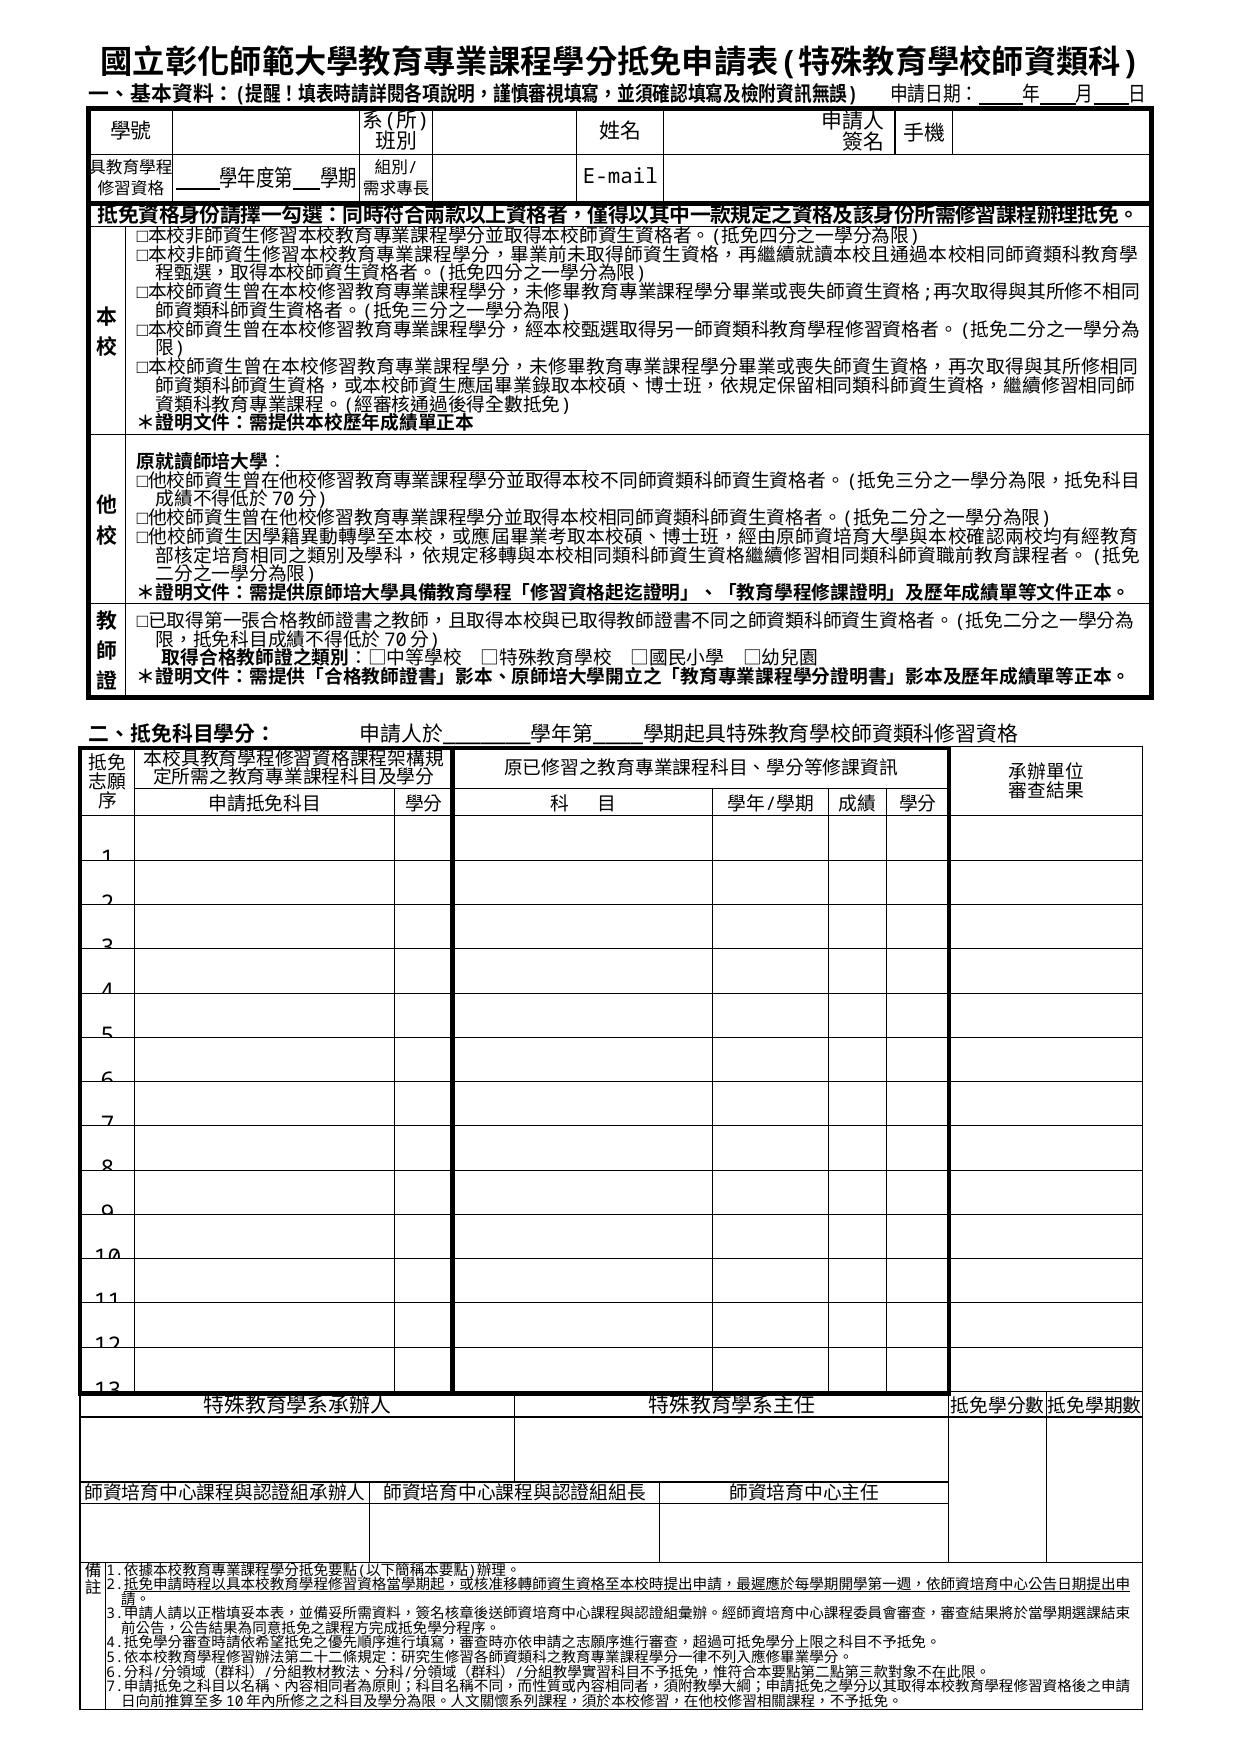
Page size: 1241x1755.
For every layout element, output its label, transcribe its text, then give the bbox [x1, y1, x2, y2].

table_cell [135, 1038, 394, 1081]
table_cell [887, 1082, 947, 1125]
table_cell [713, 1038, 828, 1081]
table_cell [395, 1259, 450, 1302]
table_header 承辦單位 審查結果 [951, 747, 1142, 815]
table_cell [951, 1348, 1142, 1391]
table_cell [829, 1259, 886, 1302]
table_cell [395, 1215, 450, 1258]
table_cell [949, 1418, 1046, 1562]
table_cell 1.依據本校教育專業課程學分抵免要點(以下簡稱本要點)辦理。 2.抵免申請時程以具本校教育學程修習資格當學期起，或核准移轉師資生資格至本校時提出申請，最遲應於每學期開學第一週，依師資培育中心公告日期提出申請。 3.申請人請以正楷填妥本表，並備妥所需資料，簽名核章後送師資培育中心課程與認證組彙辦。經師資培育中心課程委員會審查，審查結果將於當學期選課結束前公告，公告結果為同意抵免之課程方完成抵免學分程序。 4.抵免學分審查時請依希望抵免之優先順序進行填寫，審查時亦依申請之志願序進行審查，超過可抵免學分上限之科目不予抵免。 5.依本校教育學程修習辦法第二十二條規定：研究生修習各師資類科之教育專業課程學分一律不列入應修畢業學分。 6.分科/分領域（群科）/分組教材教法、分科/分領域（群科）/分組教學實習科目不予抵免，惟符合本要點第二點第三款對象不在此限。 7.申請抵免之科目以名稱、內容相同者為原則；科目名稱不同，而性質或內容相同者，須附教學大綱；申請抵免之學分以其取得本校教育學程修習資格後之申請日向前推算至多10年內所修之之科目及學分為限。人文關懷系列課程，須於本校修習，在他校修習相關課程，不予抵免。 [106, 1563, 1142, 1709]
table_cell [951, 1038, 1142, 1081]
table_cell [455, 1038, 712, 1081]
table_cell [135, 1259, 394, 1302]
table_cell [135, 905, 394, 948]
table_cell [455, 861, 712, 904]
table_cell [829, 1348, 886, 1391]
table_header 系(所) 班別 [360, 111, 432, 153]
table_cell [887, 1215, 947, 1258]
table_cell [829, 1215, 886, 1258]
table_header 姓名 [577, 111, 663, 153]
table_cell [951, 1303, 1142, 1347]
table_cell [455, 816, 712, 859]
table_cell 組別/ 需求專長 [360, 155, 432, 201]
table_header [433, 111, 576, 153]
table_cell [455, 1126, 712, 1169]
table_cell 特殊教育學系主任 [515, 1396, 948, 1416]
table_cell [395, 1082, 450, 1125]
table_cell 4 [82, 949, 134, 992]
table_cell [660, 1504, 948, 1562]
table_cell [135, 816, 394, 859]
table_header 抵免志願序 [82, 750, 134, 815]
table_header 學號 [91, 111, 172, 153]
table_cell [887, 861, 947, 904]
table_cell [887, 1171, 947, 1214]
table_cell [713, 1348, 828, 1391]
table_cell [455, 1348, 712, 1391]
table_cell [713, 1259, 828, 1302]
table_cell [433, 155, 576, 201]
table_cell [887, 1303, 947, 1347]
table_cell [829, 949, 886, 992]
table_cell 成績 [829, 789, 886, 815]
table_header 原已修習之教育專業課程科目、學分等修課資訊 [455, 750, 947, 788]
table_cell 5 [82, 994, 134, 1037]
table_cell [395, 1038, 450, 1081]
table_header 本校具教育學程修習資格課程架構規定所需之教育專業課程科目及學分 [135, 750, 450, 788]
table_cell [395, 1303, 450, 1347]
table_cell [1047, 1418, 1142, 1562]
table_cell [887, 1348, 947, 1391]
table_cell 11 [82, 1259, 134, 1302]
table_cell [951, 816, 1142, 859]
table_cell [829, 994, 886, 1037]
table_cell [135, 949, 394, 992]
table_cell [713, 905, 828, 948]
table_cell [951, 994, 1142, 1037]
table_cell 教師證 [91, 604, 125, 695]
table_cell [135, 994, 394, 1037]
table_cell [81, 1418, 514, 1481]
text 國立彰化師範大學教育專業課程學分抵免申請表(特殊教育學校師資類科) [89, 36, 1152, 83]
table_cell 12 [82, 1303, 134, 1347]
table_cell [951, 861, 1142, 904]
table_cell [829, 816, 886, 859]
table_cell [395, 1126, 450, 1169]
table_cell [135, 861, 394, 904]
table_cell [887, 816, 947, 859]
table_cell [887, 1259, 947, 1302]
table_cell [455, 905, 712, 948]
table_cell [713, 1215, 828, 1258]
table_cell [713, 1126, 828, 1169]
table_cell 1 [82, 816, 134, 859]
table_cell [887, 1038, 947, 1081]
table_cell [951, 1215, 1142, 1258]
table_cell 本校 [91, 227, 125, 433]
table_cell 抵免學分數 [949, 1392, 1046, 1416]
table_cell [370, 1504, 659, 1562]
table_cell [455, 1303, 712, 1347]
table_cell [395, 1171, 450, 1214]
table_cell 13 [82, 1348, 134, 1391]
table_cell [135, 1215, 394, 1258]
table_header 申請人 簽名 [664, 111, 894, 153]
table_cell [829, 1126, 886, 1169]
text 二、抵免科目學分： 申請人於_______學年第____學期起具特殊教育學校師資類科修習資格 [89, 723, 1152, 746]
table_cell [951, 905, 1142, 948]
table_cell [455, 949, 712, 992]
table_cell [455, 1171, 712, 1214]
table_cell [887, 994, 947, 1037]
table_cell [664, 155, 1149, 201]
table_cell [455, 1259, 712, 1302]
table_cell [713, 1303, 828, 1347]
table_cell [395, 816, 450, 859]
table_cell [395, 861, 450, 904]
table_cell [829, 1171, 886, 1214]
table_cell [135, 1348, 394, 1391]
table_cell 師資培育中心主任 [660, 1483, 948, 1503]
table_cell 特殊教育學系承辦人 [81, 1396, 514, 1416]
table_cell 他校 [91, 435, 125, 603]
table_cell [951, 1259, 1142, 1302]
table_cell 學分 [395, 789, 450, 815]
table_cell [951, 949, 1142, 992]
table_cell 6 [82, 1038, 134, 1081]
table_cell [395, 1348, 450, 1391]
table_cell 10 [110, 1250, 116, 1258]
table_cell [713, 949, 828, 992]
table_cell [713, 816, 828, 859]
table_cell [829, 1038, 886, 1081]
table_cell 抵免資格身份請擇一勾選：同時符合兩款以上資格者，僅得以其中一款規定之資格及該身份所需修習課程辦理抵免。 [91, 206, 1149, 226]
table_cell [135, 1126, 394, 1169]
table_cell [135, 1303, 394, 1347]
table_header 手機 [896, 111, 952, 153]
table_cell [395, 949, 450, 992]
table_cell [515, 1418, 948, 1481]
table_cell 2 [82, 861, 134, 904]
table_cell [829, 905, 886, 948]
table_cell 10 [82, 1215, 134, 1258]
table_cell 申請抵免科目 [135, 789, 394, 815]
table_cell 抵免學期數 [1047, 1392, 1142, 1416]
table_cell [951, 1126, 1142, 1169]
table_cell [713, 861, 828, 904]
table_cell [135, 1082, 394, 1125]
table_cell 具教育學程修習資格 [91, 155, 172, 201]
table_cell □本校非師資生修習本校教育專業課程學分並取得本校師資生資格者。(抵免四分之一學分為限) □本校非師資生修習本校教育專業課程學分，畢業前未取得師資生資格，再繼續就讀本校且通過本校相同師資類科教育學程甄選，取得本校師資生資格者。(抵免四分之一學分為限) □本校師資生曾在本校修習教育專業課程學分，未修畢教育專業課程學分畢業或喪失師資生資格;再次取得與其所修不相同師資類科師資生資格者。(抵免三分之一學分為限) □本校師資生曾在本校修習教育專業課程學分，經本校甄選取得另一師資類科教育學程修習資格者。(抵免二分之一學分為限) □本校師資生曾在本校修習教育專業課程學分，未修畢教育專業課程學分畢業或喪失師資生資格，再次取得與其所修相同師資類科師資生資格，或本校師資生應屆畢業錄取本校碩、博士班，依規定保留相同類科師資生資格，繼續修習相同師資類科教育專業課程。(經審核通過後得全數抵免) ＊證明文件：需提供本校歷年成績單正本 [126, 227, 1149, 433]
table_cell 原就讀師培大學： □他校師資生曾在他校修習教育專業課程學分並取得本校不同師資類科師資生資格者。(抵免三分之一學分為限，抵免科目成績不得低於70分) □他校師資生曾在他校修習教育專業課程學分並取得本校相同師資類科師資生資格者。(抵免二分之一學分為限) □他校師資生因學籍異動轉學至本校，或應屆畢業考取本校碩、博士班，經由原師資培育大學與本校確認兩校均有經教育部核定培育相同之類別及學科，依規定移轉與本校相同類科師資生資格繼續修習相同類科師資職前教育課程者。(抵免二分之一學分為限) ＊證明文件：需提供原師培大學具備教育學程「修習資格起迄證明」、「教育學程修課證明」及歷年成績單等文件正本。 [126, 435, 1149, 603]
table_cell 3 [82, 905, 134, 948]
table_cell [81, 1504, 369, 1562]
table_cell [951, 1082, 1142, 1125]
table_cell 7 [82, 1082, 134, 1125]
table_cell [829, 1082, 886, 1125]
table_cell □已取得第一張合格教師證書之教師，且取得本校與已取得教師證書不同之師資類科師資生資格者。(抵免二分之一學分為限，抵免科目成績不得低於70分) 取得合格教師證之類別：□中等學校 □特殊教育學校 □國民小學 □幼兒園 ＊證明文件：需提供「合格教師證書」影本、原師培大學開立之「教育專業課程學分證明書」影本及歷年成績單等正本。 [126, 604, 1149, 695]
table_cell [713, 1082, 828, 1125]
table_cell [135, 1171, 394, 1214]
table_cell 備 註 [81, 1563, 105, 1709]
table_cell [887, 905, 947, 948]
table_cell 師資培育中心課程與認證組承辦人 [81, 1483, 369, 1503]
table_cell [395, 994, 450, 1037]
table_cell [887, 949, 947, 992]
table_cell [951, 1171, 1142, 1214]
table_cell [455, 1215, 712, 1258]
text 一、基本資料：(提醒！填表時請詳閱各項說明，謹慎審視填寫，並須確認填寫及檢附資訊無誤) 申請日期： 年 月 日 [89, 83, 1152, 106]
table_cell [887, 1126, 947, 1169]
table_cell [395, 905, 450, 948]
table_cell [713, 1171, 828, 1214]
table_cell E-mail [577, 155, 663, 201]
table_header [173, 111, 359, 153]
table_cell 9 [103, 1206, 110, 1213]
table_cell 師資培育中心課程與認證組組長 [370, 1483, 659, 1503]
table_header [953, 111, 1149, 153]
table_cell [455, 1082, 712, 1125]
table_cell [829, 1303, 886, 1347]
table_cell 8 [82, 1126, 134, 1169]
table_cell 9 [82, 1171, 134, 1214]
table_cell [829, 861, 886, 904]
table_cell 學分 [887, 789, 947, 815]
table_cell [713, 994, 828, 1037]
table_cell [455, 994, 712, 1037]
table_cell 學年/學期 [713, 789, 828, 815]
table_cell 科 目 [455, 789, 712, 815]
table_cell 學年度第 學期 [173, 155, 359, 201]
